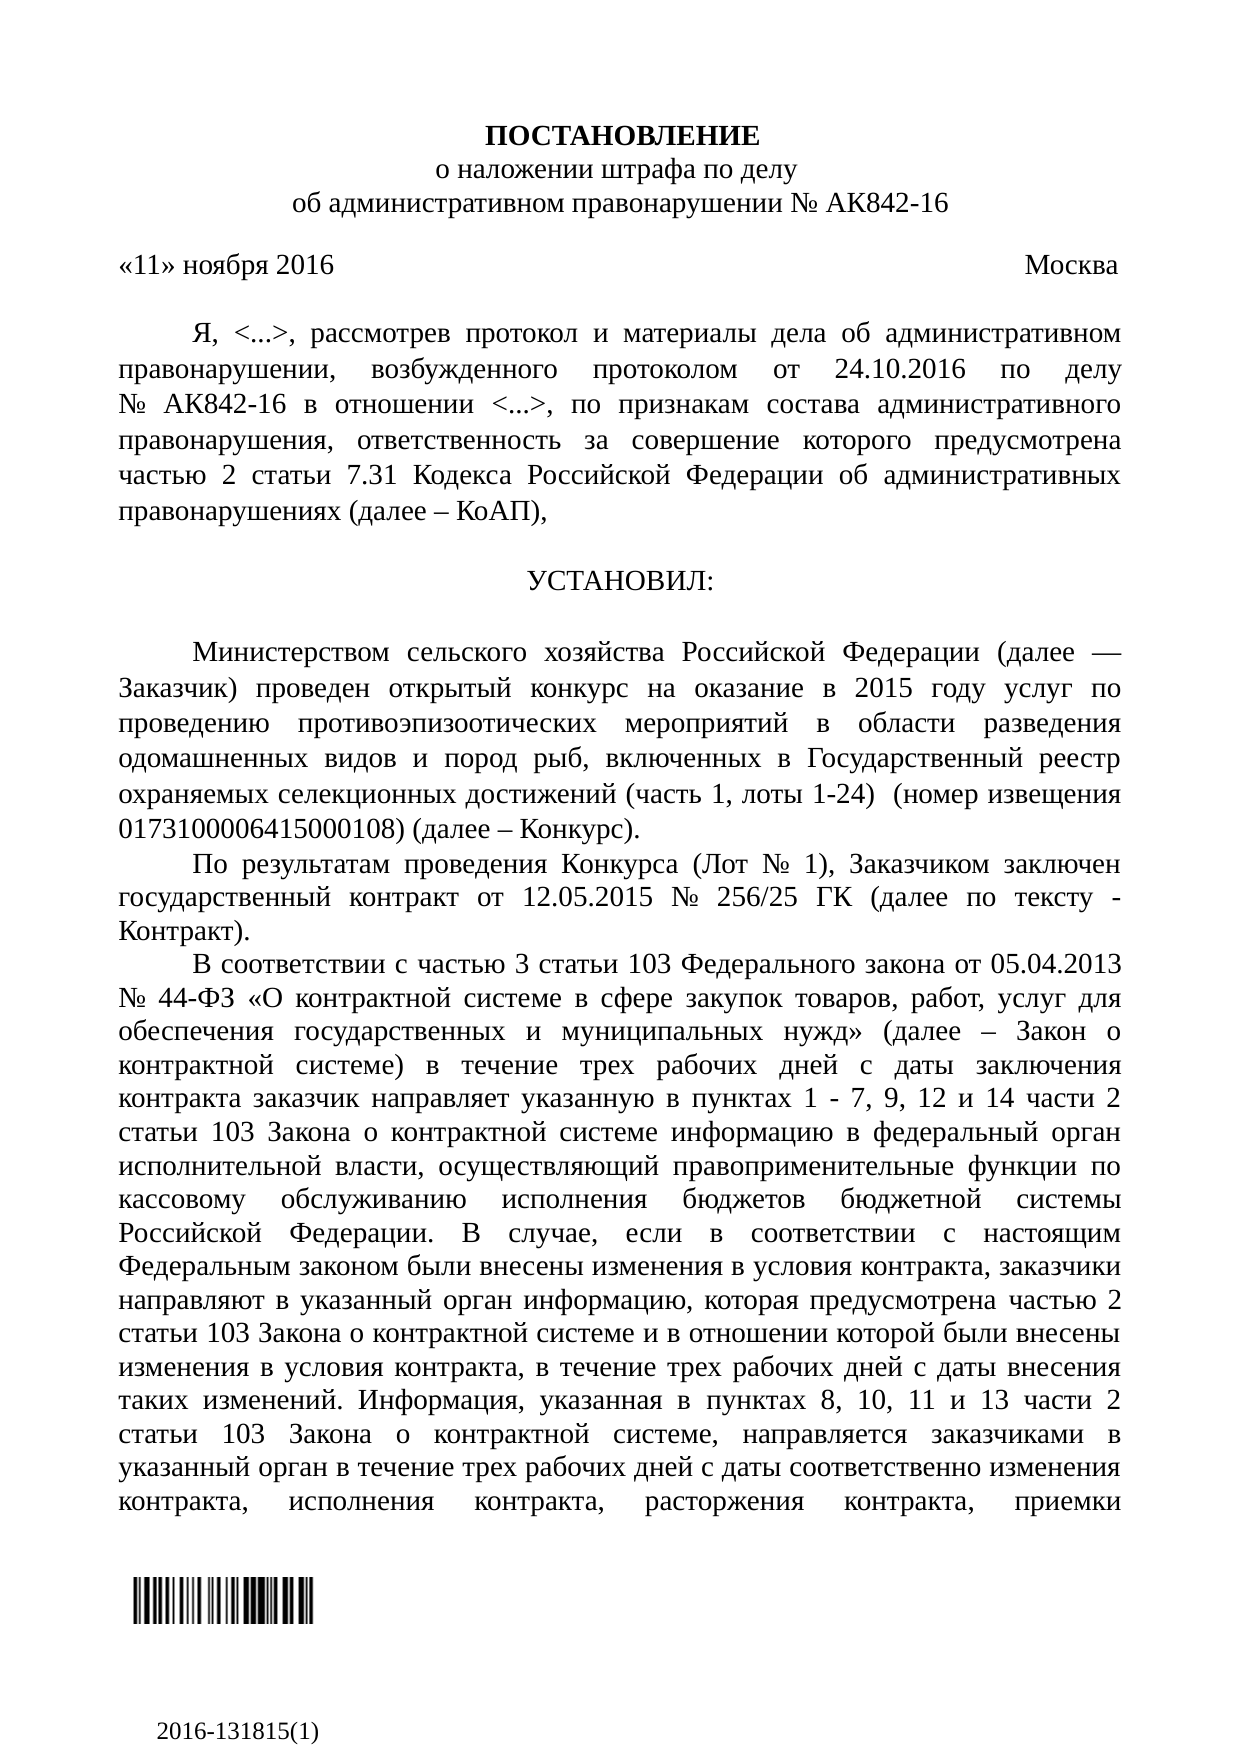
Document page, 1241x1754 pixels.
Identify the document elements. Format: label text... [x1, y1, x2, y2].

text об административном правонарушении № АК842-16 [118, 185, 1122, 219]
text о наложении штрафа по делу [118, 152, 1122, 185]
text УСТАНОВИЛ: [118, 562, 1122, 598]
text ПОСТАНОВЛЕНИЕ [117, 118, 1078, 152]
text По результатам проведения Конкурса (Лот № 1), Заказчиком заключен государственный контракт от 12.05.2015 № 256/25 ГК (далее по тексту - Контракт). [118, 846, 1122, 946]
text Министерством сельского хозяйства Российской Федерации (далее — Заказчик) проведен открытый конкурс на оказание в 2015 году услуг по проведению противоэпизоотических мероприятий в области разведения одомашненных видов и пород рыб, включенных в Государственный реестр охраняемых селекционных достижений (часть 1, лоты 1-24) (номер извещения 0173100006415000108) (далее – Конкурс). [118, 633, 1122, 846]
text Я, <...>, рассмотрев протокол и материалы дела об административном правонарушении, возбужденного протоколом от 24.10.2016 по делу № АК842-16 в отношении <...>, по признакам состава административного правонарушения, ответственность за совершение которого предусмотрена частью 2 статьи 7.31 Кодекса Российской Федерации об административных правонарушениях (далее – КоАП), [118, 314, 1122, 527]
text «11» ноября 2016 Москва [118, 247, 1122, 281]
text В соответствии с частью 3 статьи 103 Федерального закона от 05.04.2013 № 44-ФЗ «О контрактной системе в сфере закупок товаров, работ, услуг для обеспечения государственных и муниципальных нужд» (далее – Закон о контрактной системе) в течение трех рабочих дней с даты заключения контракта заказчик направляет указанную в пунктах 1 - 7, 9, 12 и 14 части 2 статьи 103 Закона о контрактной системе информацию в федеральный орган исполнительной власти, осуществляющий правоприменительные функции по кассовому обслуживанию исполнения бюджетов бюджетной системы Российской Федерации. В случае, если в соответствии с настоящим Федеральным законом были внесены изменения в условия контракта, заказчики направляют в указанный орган информацию, которая предусмотрена частью 2 статьи 103 Закона о контрактной системе и в отношении которой были внесены изменения в условия контракта, в течение трех рабочих дней с даты внесения таких изменений. Информация, указанная в пунктах 8, 10, 11 и 13 части 2 статьи 103 Закона о контрактной системе, направляется заказчиками в указанный орган в течение трех рабочих дней с даты соответственно изменения контракта, исполнения контракта, расторжения контракта, приемки [118, 946, 1122, 1517]
picture [118, 1577, 331, 1624]
